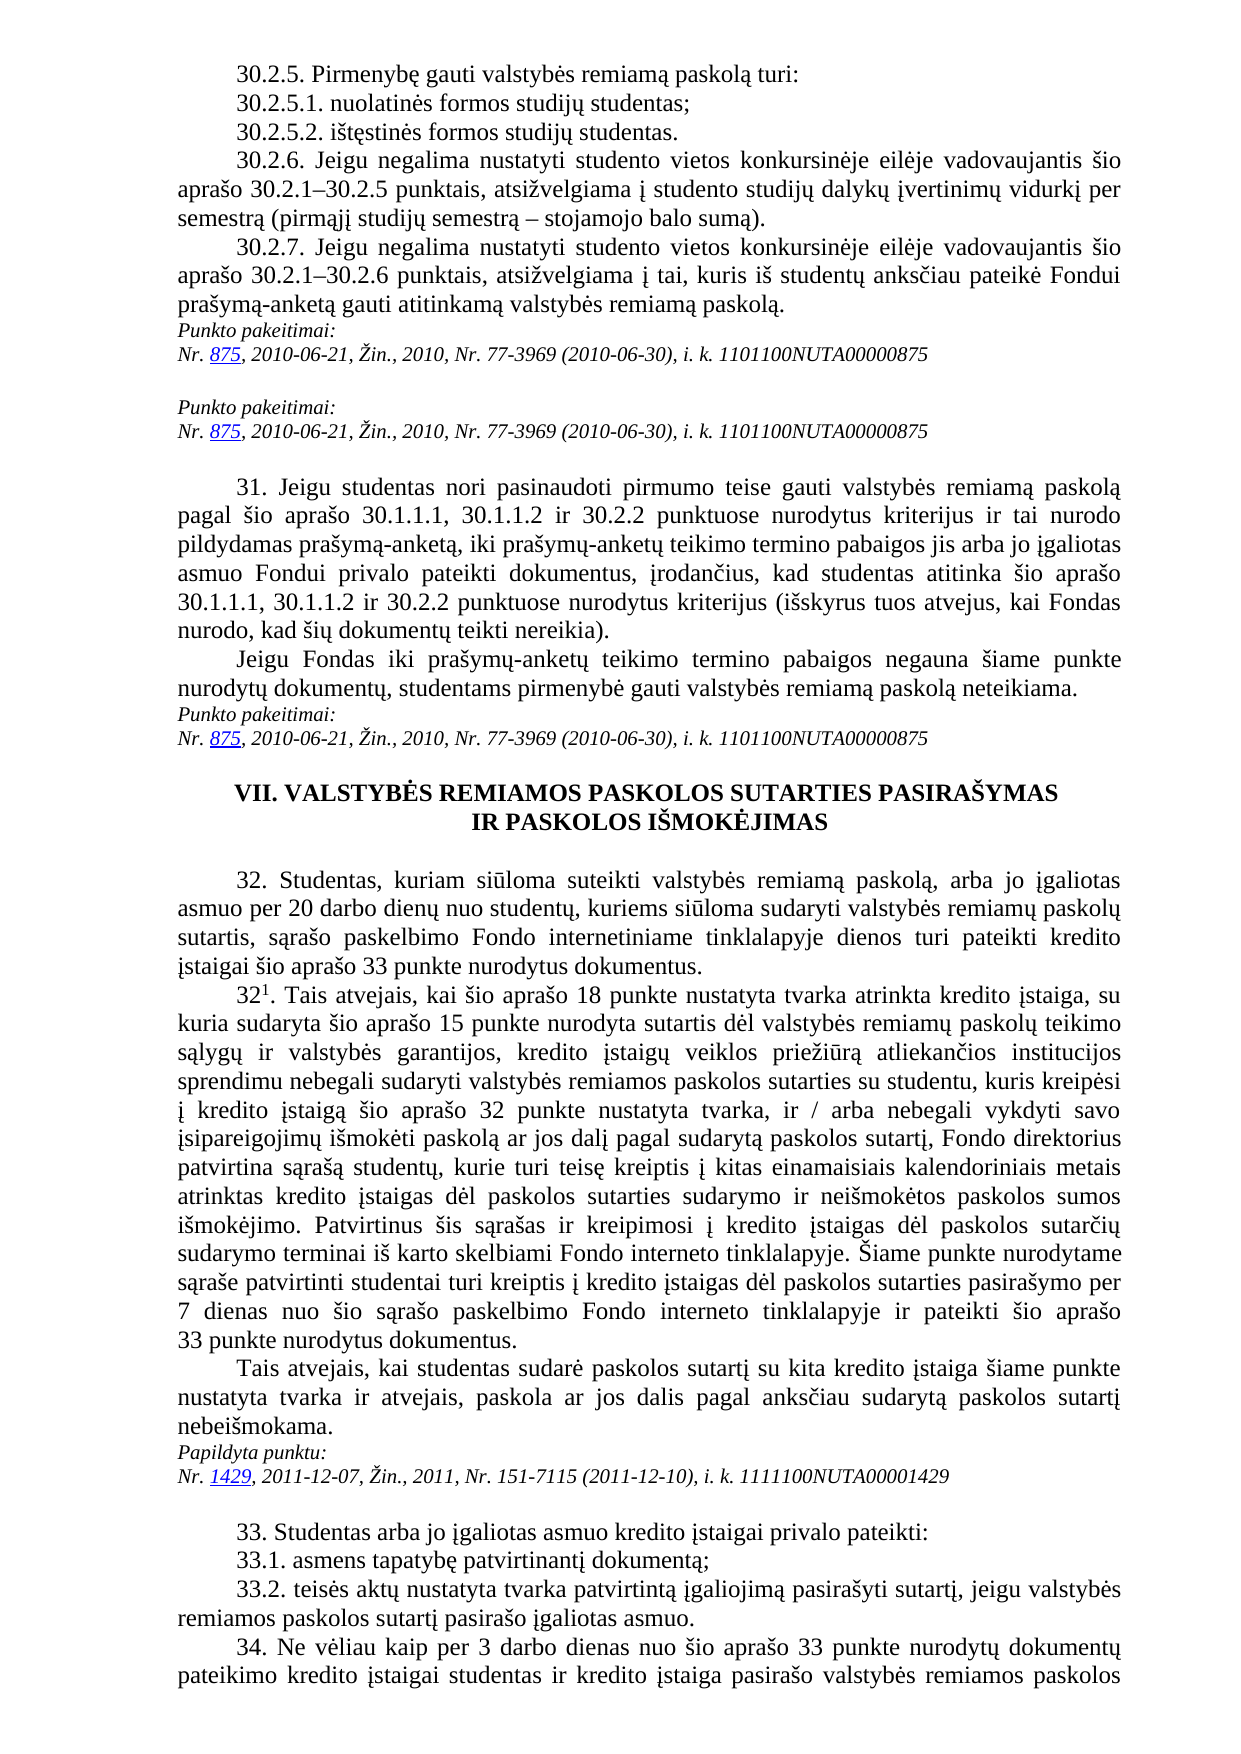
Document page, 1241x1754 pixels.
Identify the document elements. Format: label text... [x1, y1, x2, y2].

text 30.2.5.1. nuolatinės formos studijų studentas; [177, 88, 1122, 117]
text 30.2.5. Pirmenybę gauti valstybės remiamą paskolą turi: [177, 59, 1122, 88]
text Nr. 1429, 2011-12-07, Žin., 2011, Nr. 151-7115 (2011-12-10), i. k. 1111100NUTA00001429 [177, 1464, 1122, 1488]
text 321. Tais atvejais, kai šio aprašo 18 punkte nustatyta tvarka atrinkta kredito įstaiga, su kuria sudaryta šio aprašo 15 punkte nurodyta sutartis dėl valstybės remiamų paskolų teikimo sąlygų ir valstybės garantijos, kredito įstaigų veiklos priežiūrą atliekančios institucijos sprendimu nebegali sudaryti valstybės remiamos paskolos sutarties su studentu, kuris kreipėsi į kredito įstaigą šio aprašo 32 punkte nustatyta tvarka, ir / arba nebegali vykdyti savo įsipareigojimų išmokėti paskolą ar jos dalį pagal sudarytą paskolos sutartį, Fondo direktorius patvirtina sąrašą studentų, kurie turi teisę kreiptis į kitas einamaisiais kalendoriniais metais atrinktas kredito įstaigas dėl paskolos sutarties sudarymo ir neišmokėtos paskolos sumos išmokėjimo. Patvirtinus šis sąrašas ir kreipimosi į kredito įstaigas dėl paskolos sutarčių sudarymo terminai iš karto skelbiami Fondo interneto tinklalapyje. Šiame punkte nurodytame sąraše patvirtinti studentai turi kreiptis į kredito įstaigas dėl paskolos sutarties pasirašymo per 7 dienas nuo šio sąrašo paskelbimo Fondo interneto tinklalapyje ir pateikti šio aprašo 33 punkte nurodytus dokumentus. [177, 980, 1122, 1353]
text IR PASKOLOS IŠMOKĖJIMAS [177, 807, 1122, 836]
text Punkto pakeitimai: [177, 318, 1122, 342]
text 33.2. teisės aktų nustatyta tvarka patvirtintą įgaliojimą pasirašyti sutartį, jeigu valstybės remiamos paskolos sutartį pasirašo įgaliotas asmuo. [177, 1574, 1122, 1632]
text Papildyta punktu: [177, 1440, 1122, 1464]
text 33. Studentas arba jo įgaliotas asmuo kredito įstaigai privalo pateikti: [177, 1517, 1122, 1545]
text Nr. 875, 2010-06-21, Žin., 2010, Nr. 77-3969 (2010-06-30), i. k. 1101100NUTA00000875 [177, 342, 1122, 366]
text 32. Studentas, kuriam siūloma suteikti valstybės remiamą paskolą, arba jo įgaliotas asmuo per 20 darbo dienų nuo studentų, kuriems siūloma sudaryti valstybės remiamų paskolų sutartis, sąrašo paskelbimo Fondo internetiniame tinklalapyje dienos turi pateikti kredito įstaigai šio aprašo 33 punkte nurodytus dokumentus. [177, 865, 1122, 980]
text 34. Ne vėliau kaip per 3 darbo dienas nuo šio aprašo 33 punkte nurodytų dokumentų pateikimo kredito įstaigai studentas ir kredito įstaiga pasirašo valstybės remiamos paskolos [177, 1632, 1122, 1689]
text Punkto pakeitimai: [177, 395, 1122, 419]
text 31. Jeigu studentas nori pasinaudoti pirmumo teise gauti valstybės remiamą paskolą pagal šio aprašo 30.1.1.1, 30.1.1.2 ir 30.2.2 punktuose nurodytus kriterijus ir tai nurodo pildydamas prašymą-anketą, iki prašymų-anketų teikimo termino pabaigos jis arba jo įgaliotas asmuo Fondui privalo pateikti dokumentus, įrodančius, kad studentas atitinka šio aprašo 30.1.1.1, 30.1.1.2 ir 30.2.2 punktuose nurodytus kriterijus (išskyrus tuos atvejus, kai Fondas nurodo, kad šių dokumentų teikti nereikia). [177, 472, 1122, 644]
text Nr. 875, 2010-06-21, Žin., 2010, Nr. 77-3969 (2010-06-30), i. k. 1101100NUTA00000875 [177, 726, 1122, 750]
text Nr. 875, 2010-06-21, Žin., 2010, Nr. 77-3969 (2010-06-30), i. k. 1101100NUTA00000875 [177, 419, 1122, 443]
text Tais atvejais, kai studentas sudarė paskolos sutartį su kita kredito įstaiga šiame punkte nustatyta tvarka ir atvejais, paskola ar jos dalis pagal anksčiau sudarytą paskolos sutartį nebeišmokama. [177, 1353, 1122, 1440]
text 33.1. asmens tapatybę patvirtinantį dokumentą; [177, 1545, 1122, 1574]
text 30.2.6. Jeigu negalima nustatyti studento vietos konkursinėje eilėje vadovaujantis šio aprašo 30.2.1–30.2.5 punktais, atsižvelgiama į studento studijų dalykų įvertinimų vidurkį per semestrą (pirmąjį studijų semestrą – stojamojo balo sumą). [177, 145, 1122, 232]
text VII. VALSTYBĖS REMIAMOS PASKOLOS SUTARTIES PASIRAŠYMAS [177, 778, 1122, 807]
text Jeigu Fondas iki prašymų-anketų teikimo termino pabaigos negauna šiame punkte nurodytų dokumentų, studentams pirmenybė gauti valstybės remiamą paskolą neteikiama. [177, 644, 1122, 702]
text 30.2.7. Jeigu negalima nustatyti studento vietos konkursinėje eilėje vadovaujantis šio aprašo 30.2.1–30.2.6 punktais, atsižvelgiama į tai, kuris iš studentų anksčiau pateikė Fondui prašymą-anketą gauti atitinkamą valstybės remiamą paskolą. [177, 232, 1122, 318]
text 30.2.5.2. ištęstinės formos studijų studentas. [177, 117, 1122, 145]
text Punkto pakeitimai: [177, 702, 1122, 726]
